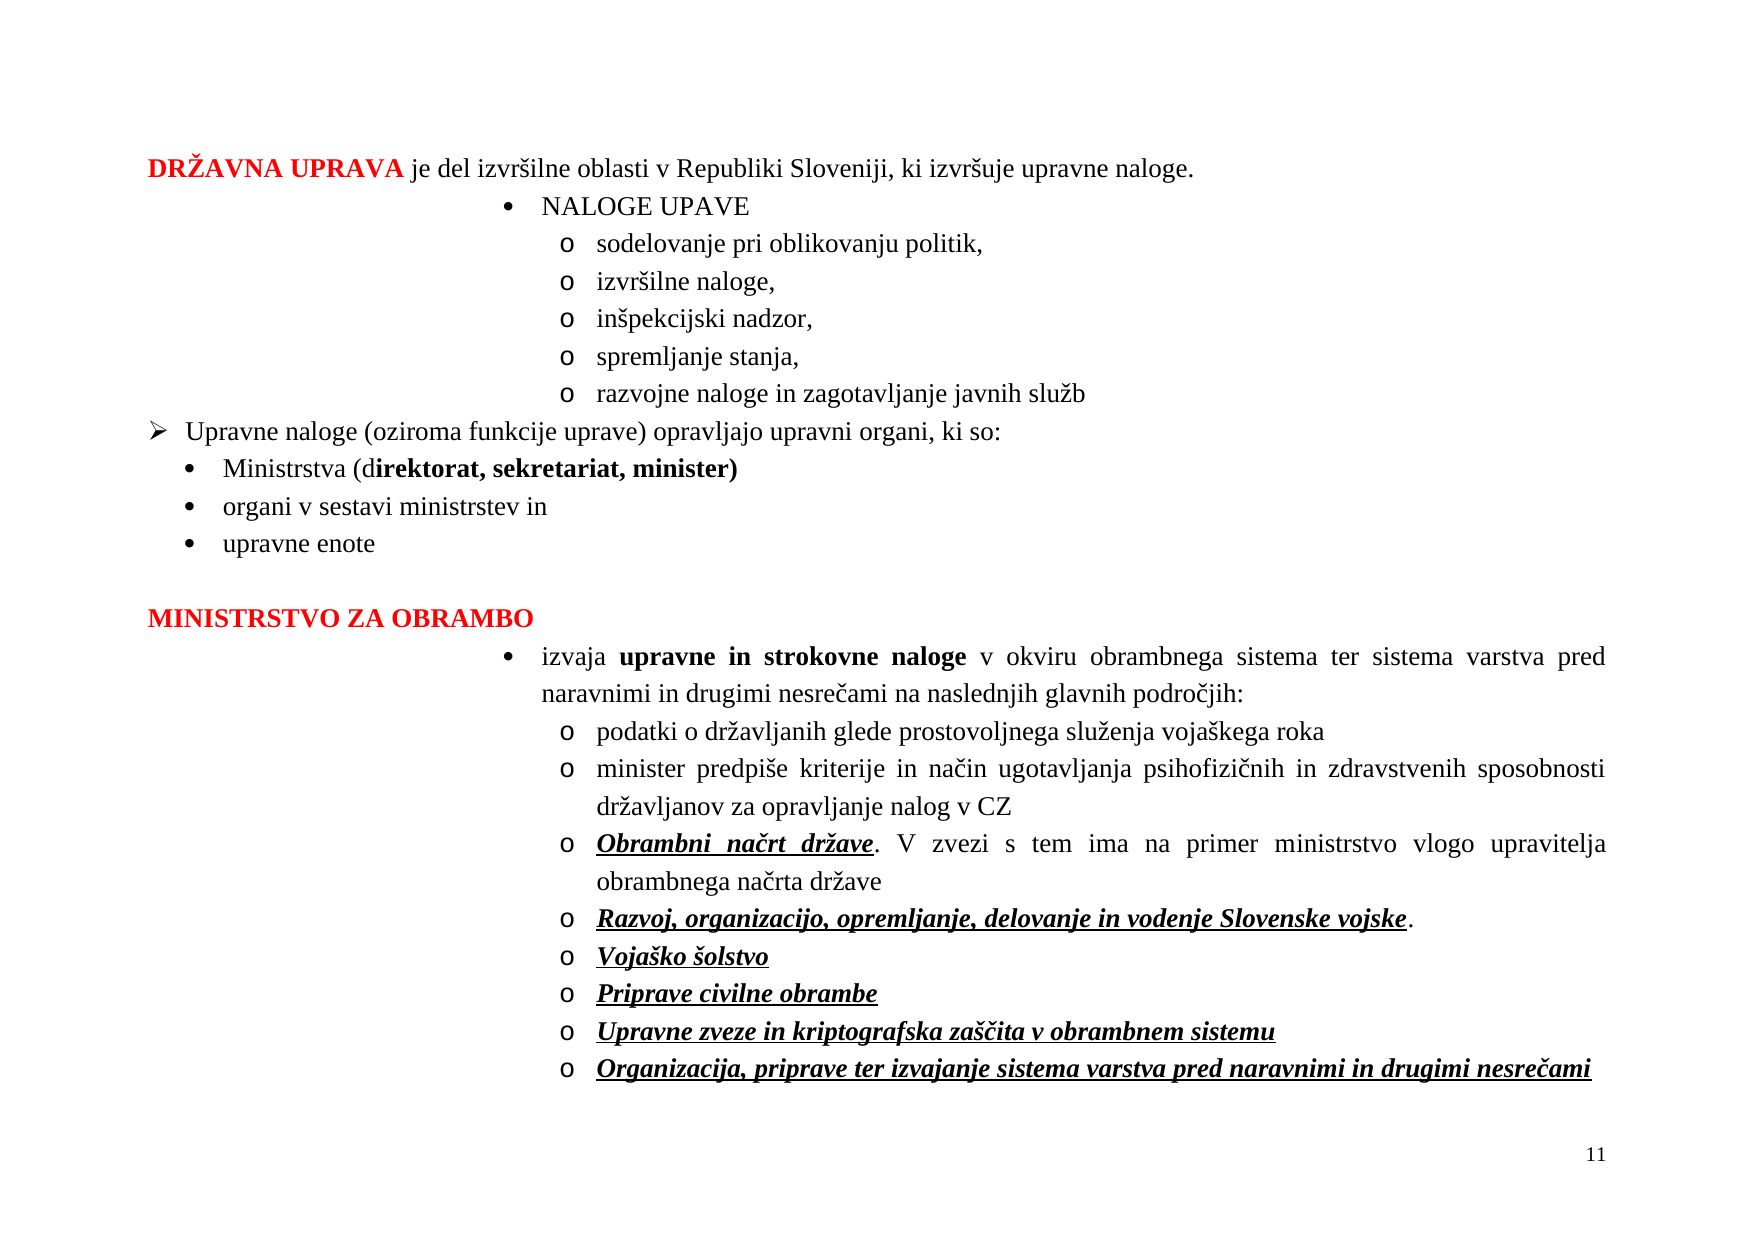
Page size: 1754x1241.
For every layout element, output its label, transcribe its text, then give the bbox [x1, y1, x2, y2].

list inšpekcijski nadzor, [559, 298, 1606, 335]
list spremljanje stanja, [559, 335, 1606, 373]
list NALOGE UPAVE [504, 185, 1606, 223]
list Razvoj, organizacijo, opremljanje, delovanje in vodenje Slovenske vojske. [559, 898, 1606, 935]
list Ministrstva (direktorat, sekretariat, minister) [185, 448, 1606, 485]
list sodelovanje pri oblikovanju politik, [559, 223, 1606, 260]
list Organizacija, priprave ter izvajanje sistema varstva pred naravnimi in drugimi nesrečami [559, 1048, 1606, 1085]
list organi v sestavi ministrstev in [185, 485, 1606, 523]
list podatki o državljanih glede prostovoljnega služenja vojaškega roka [559, 710, 1606, 748]
text DRŽAVNA UPRAVA je del izvršilne oblasti v Republiki Sloveniji, ki izvršuje upravne naloge. [148, 148, 1606, 185]
list upravne enote [185, 523, 1606, 560]
list Upravne zveze in kriptografska zaščita v obrambnem sistemu [559, 1010, 1606, 1048]
list Obrambni načrt države. V zvezi s tem ima na primer ministrstvo vlogo upravitelja obrambnega načrta države [559, 823, 1606, 898]
text ministrstvo za obrambo [148, 598, 1606, 635]
list Vojaško šolstvo [559, 935, 1606, 973]
list izvaja upravne in strokovne naloge v okviru obrambnega sistema ter sistema varstva pred naravnimi in drugimi nesrečami na naslednjih glavnih področjih: [504, 635, 1606, 710]
list Priprave civilne obrambe [559, 973, 1606, 1010]
list izvršilne naloge, [559, 260, 1606, 298]
list minister predpiše kriterije in način ugotavljanja psihofizičnih in zdravstvenih sposobnosti državljanov za opravljanje nalog v CZ [559, 748, 1606, 823]
list Upravne naloge (oziroma funkcije uprave) opravljajo upravni organi, ki so: [148, 410, 1606, 448]
list razvojne naloge in zagotavljanje javnih služb [559, 373, 1606, 410]
